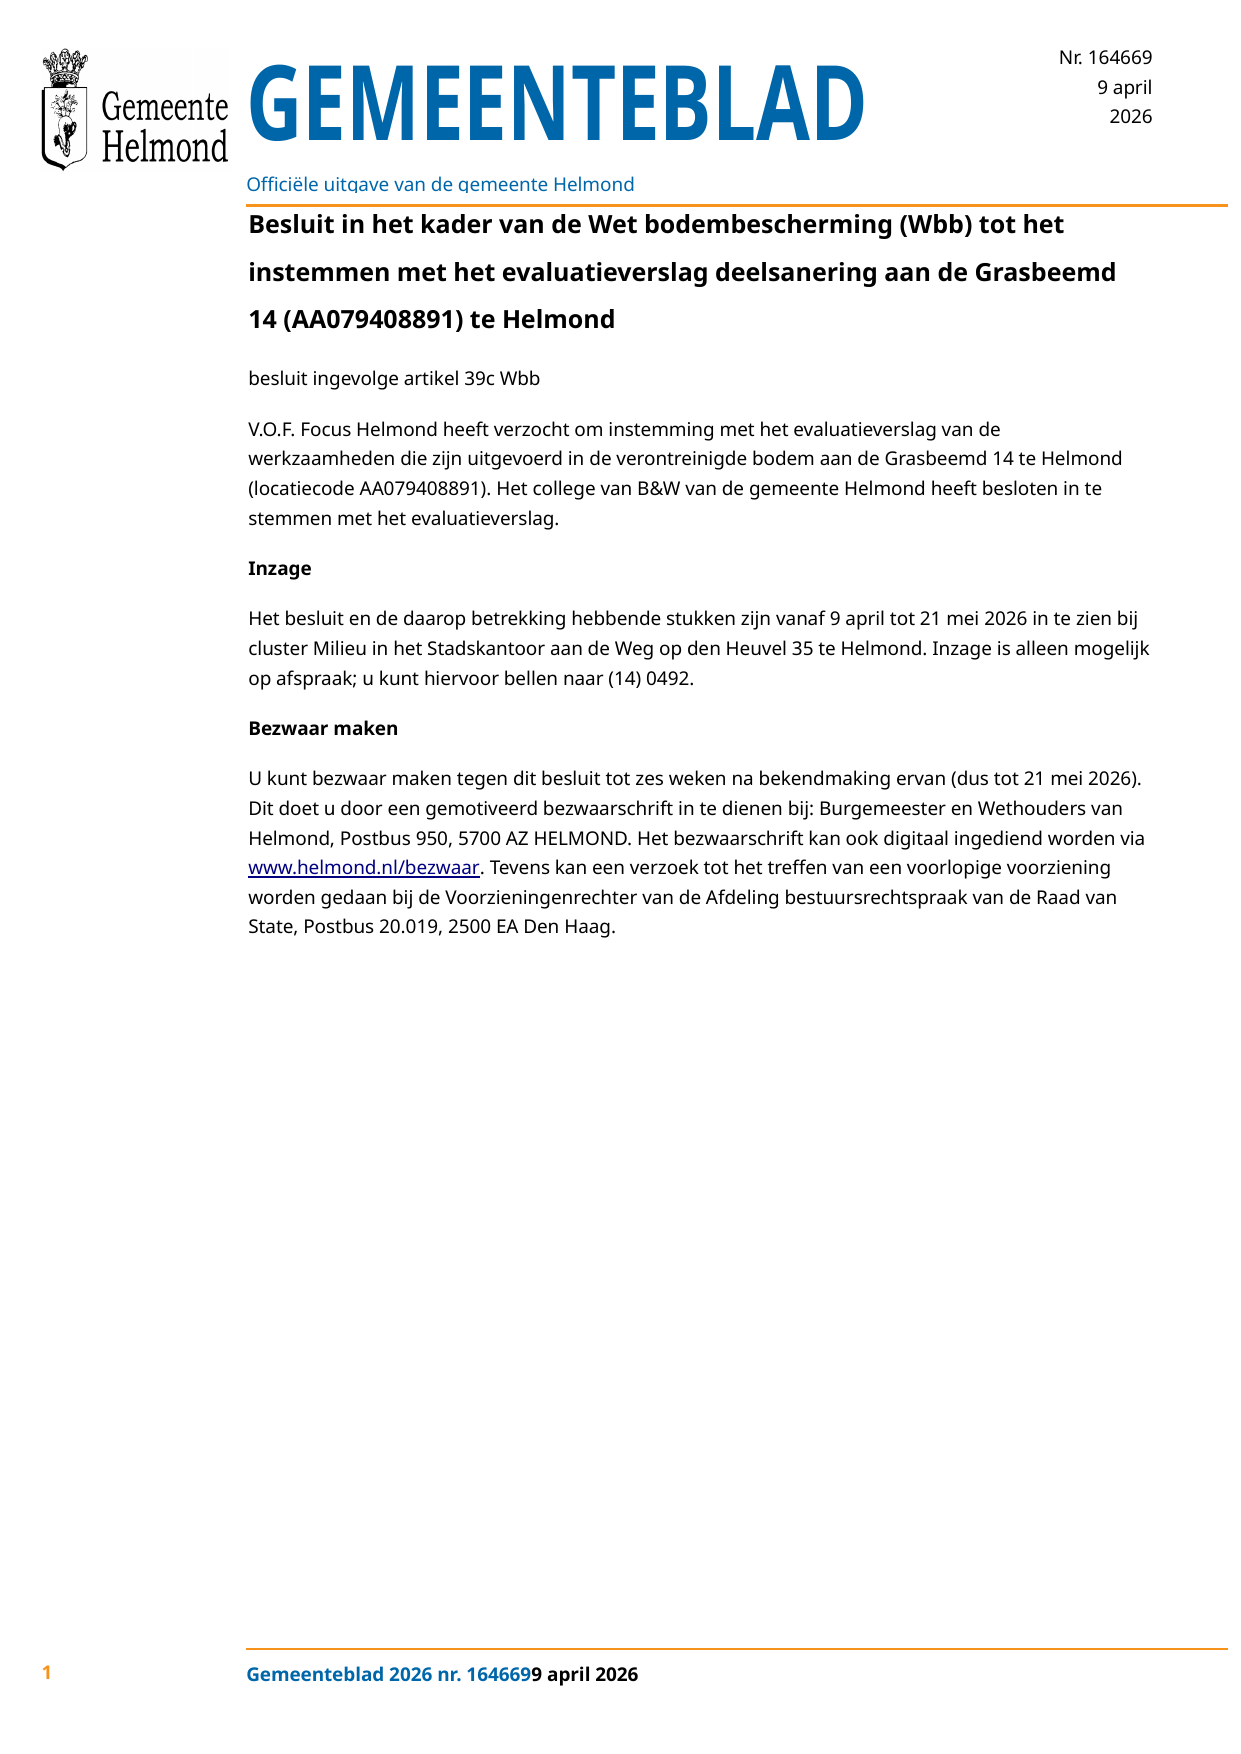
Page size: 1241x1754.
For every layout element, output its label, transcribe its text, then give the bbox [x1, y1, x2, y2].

text besluit ingevolge artikel 39c Wbb [248, 366, 1152, 391]
text Bezwaar maken [248, 715, 1152, 741]
text Inzage [248, 555, 1152, 581]
text Besluit in het kader van de Wet bodembescherming (Wbb) tot het instemmen met het evaluatieverslag deelsanering aan de Grasbeemd 14 (AA079408891) te Helmond [248, 207, 1152, 336]
text Het besluit en de daarop betrekking hebbende stukken zijn vanaf 9 april tot 21 mei 2026 in te zien bij cluster Milieu in het Stadskantoor aan de Weg op den Heuvel 35 te Helmond. Inzage is alleen mogelijk op afspraak; u kunt hiervoor bellen naar (14) 0492. [248, 606, 1152, 690]
text V.O.F. Focus Helmond heeft verzocht om instemming met het evaluatieverslag van de werkzaamheden die zijn uitgevoerd in de verontreinigde bodem aan de Grasbeemd 14 te Helmond (locatiecode AA079408891). Het college van B&W van de gemeente Helmond heeft besloten in te stemmen met het evaluatieverslag. [248, 416, 1152, 530]
picture [41, 47, 231, 172]
text U kunt bezwaar maken tegen dit besluit tot zes weken na bekendmaking ervan (dus tot 21 mei 2026). Dit doet u door een gemotiveerd bezwaarschrift in te dienen bij: Burgemeester en Wethouders van Helmond, Postbus 950, 5700 AZ HELMOND. Het bezwaarschrift kan ook digitaal ingediend worden via www.helmond.nl/bezwaar. Tevens kan een verzoek tot het treffen van een voorlopige voorziening worden gedaan bij de Voorzieningenrechter van de Afdeling bestuursrechtspraak van de Raad van State, Postbus 20.019, 2500 EA Den Haag. [248, 766, 1152, 939]
